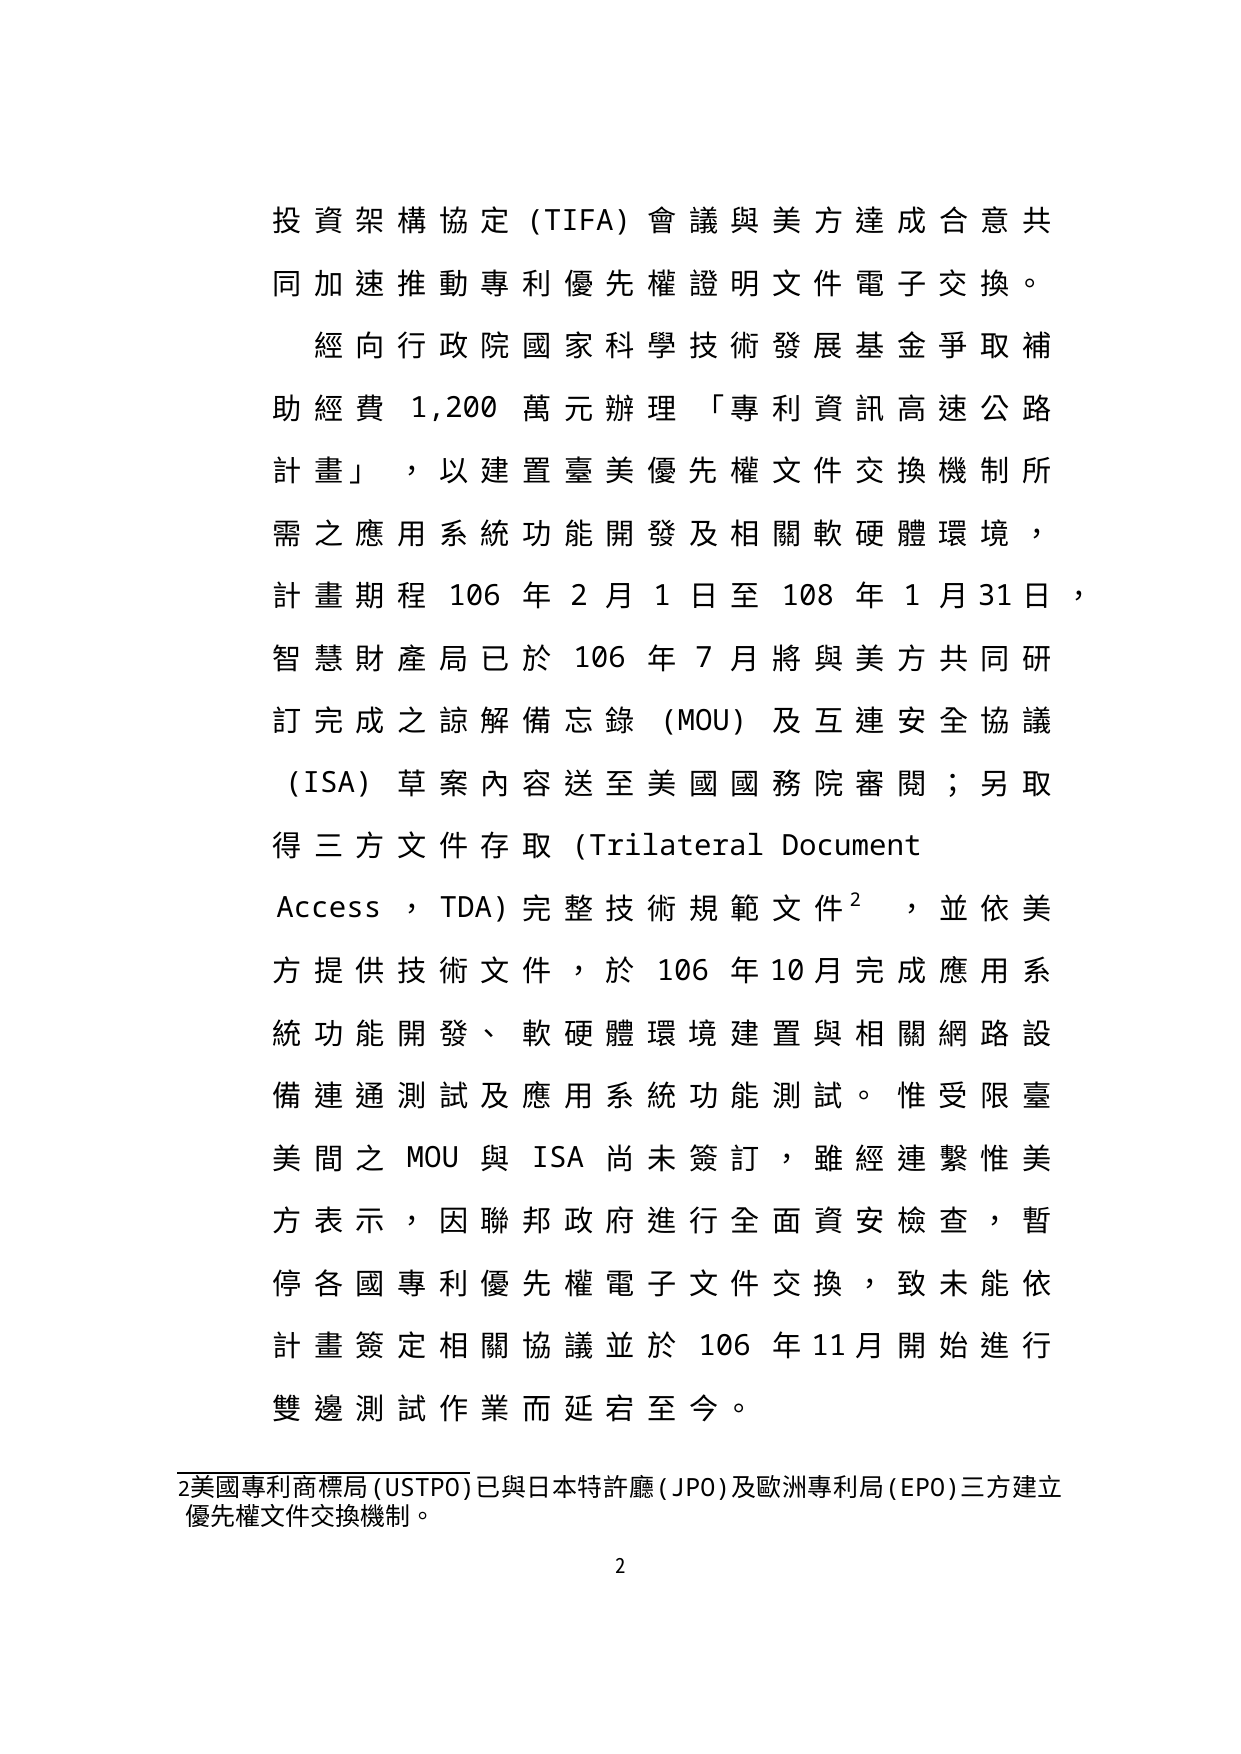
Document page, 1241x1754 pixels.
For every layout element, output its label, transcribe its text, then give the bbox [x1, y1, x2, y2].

text 美國專利商標局(USTPO)已與日本特許廳(JPO)及歐洲專利局(EPO)三方建立優先權文件交換機制。 [177, 1473, 1063, 1532]
text 投資架構協定(TIFA)會議與美方達成合意共同加速推動專利優先權證明文件電子交換。 [242, 177, 1058, 302]
text 經向行政院國家科學技術發展基金爭取補助經費1,200萬元辦理「專利資訊高速公路計畫」，以建置臺美優先權文件交換機制所需之應用系統功能開發及相關軟硬體環境，計畫期程106年2月1日至108年1月31日，智慧財產局已於106年7月將與美方共同研訂完成之諒解備忘錄(MOU)及互連安全協議(ISA)草案內容送至美國國務院審閱；另取得三方文件存取(Trilateral Document Access，TDA)完整技術規範文件，並依美方提供技術文件，於106年10月完成應用系統功能開發、軟硬體環境建置與相關網路設備連通測試及應用系統功能測試。惟受限臺美間之MOU與ISA尚未簽訂，雖經連繫惟美方表示，因聯邦政府進行全面資安檢查，暫停各國專利優先權電子文件交換，致未能依計畫簽定相關協議並於106年11月開始進行雙邊測試作業而延宕至今。 [242, 302, 1058, 1427]
